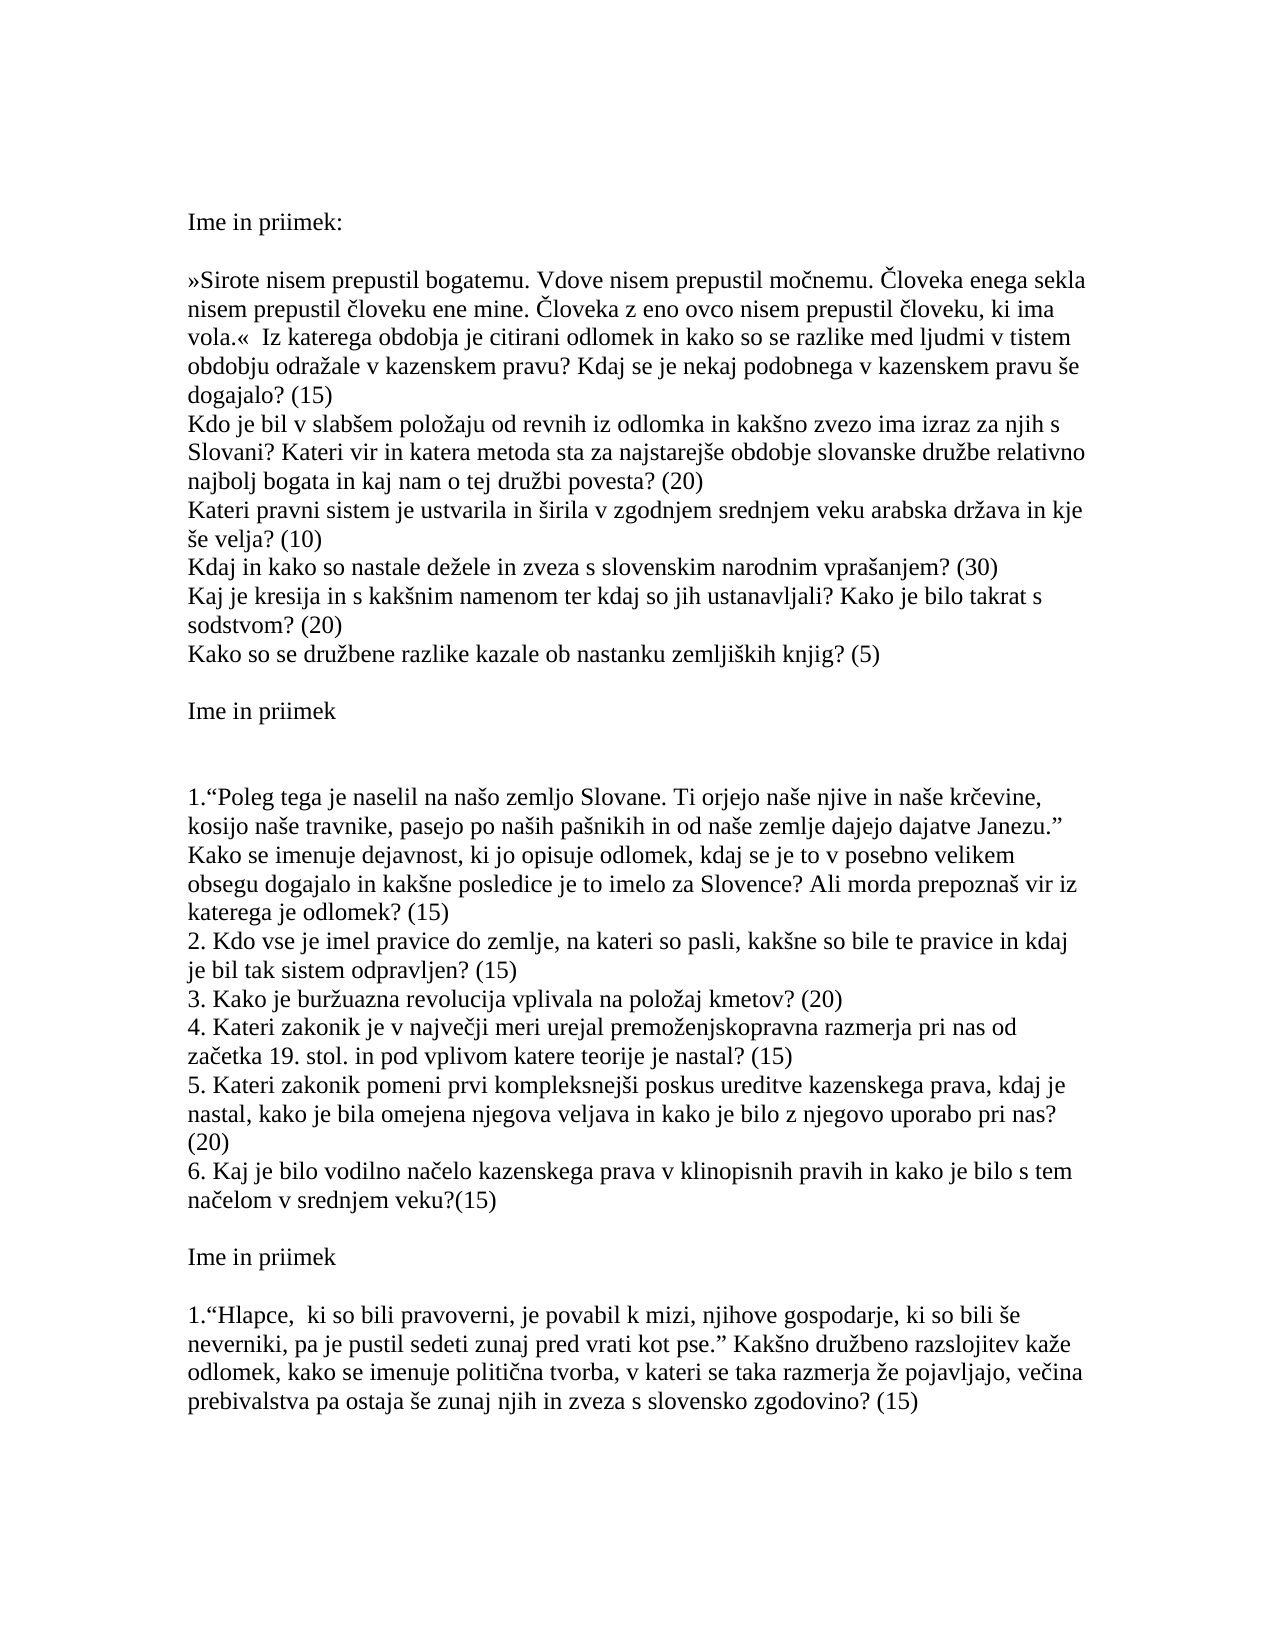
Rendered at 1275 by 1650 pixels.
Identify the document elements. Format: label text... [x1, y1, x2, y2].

text 1.“Poleg tega je naselil na našo zemljo Slovane. Ti orjejo naše njive in naše krčevine, kosijo naše travnike, pasejo po naših pašnikih in od naše zemlje dajejo dajatve Janezu.” Kako se imenuje dejavnost, ki jo opisuje odlomek, kdaj se je to v posebno velikem obsegu dogajalo in kakšne posledice je to imelo za Slovence? Ali morda prepoznaš vir iz katerega je odlomek? (15) [187, 782, 1087, 926]
text Kdo je bil v slabšem položaju od revnih iz odlomka in kakšno zvezo ima izraz za njih s Slovani? Kateri vir in katera metoda sta za najstarejše obdobje slovanske družbe relativno najbolj bogata in kaj nam o tej družbi povesta? (20) [187, 409, 1087, 495]
text 3. Kako je buržuazna revolucija vplivala na položaj kmetov? (20) [187, 984, 1087, 1012]
text Ime in priimek [187, 696, 1087, 725]
text 4. Kateri zakonik je v največji meri urejal premoženjskopravna razmerja pri nas od začetka 19. stol. in pod vplivom katere teorije je nastal? (15) [187, 1012, 1087, 1070]
text Kako so se družbene razlike kazale ob nastanku zemljiških knjig? (5) [187, 639, 1087, 667]
text Kaj je kresija in s kakšnim namenom ter kdaj so jih ustanavljali? Kako je bilo takrat s sodstvom? (20) [187, 581, 1087, 639]
text Ime in priimek: [187, 207, 1087, 236]
text Ime in priimek [187, 1242, 1087, 1271]
text 6. Kaj je bilo vodilno načelo kazenskega prava v klinopisnih pravih in kako je bilo s tem načelom v srednjem veku?(15) [187, 1156, 1087, 1214]
text Kateri pravni sistem je ustvarila in širila v zgodnjem srednjem veku arabska država in kje še velja? (10) [187, 495, 1087, 552]
text 1.“Hlapce, ki so bili pravoverni, je povabil k mizi, njihove gospodarje, ki so bili še neverniki, pa je pustil sedeti zunaj pred vrati kot pse.” Kakšno družbeno razslojitev kaže odlomek, kako se imenuje politična tvorba, v kateri se taka razmerja že pojavljajo, večina prebivalstva pa ostaja še zunaj njih in zveza s slovensko zgodovino? (15) [187, 1300, 1087, 1415]
text Kdaj in kako so nastale dežele in zveza s slovenskim narodnim vprašanjem? (30) [187, 552, 1087, 581]
text 2. Kdo vse je imel pravice do zemlje, na kateri so pasli, kakšne so bile te pravice in kdaj je bil tak sistem odpravljen? (15) [187, 926, 1087, 984]
text 5. Kateri zakonik pomeni prvi kompleksnejši poskus ureditve kazenskega prava, kdaj je nastal, kako je bila omejena njegova veljava in kako je bilo z njegovo uporabo pri nas? (20) [187, 1070, 1087, 1156]
text »Sirote nisem prepustil bogatemu. Vdove nisem prepustil močnemu. Človeka enega sekla nisem prepustil človeku ene mine. Človeka z eno ovco nisem prepustil človeku, ki ima vola.« Iz katerega obdobja je citirani odlomek in kako so se razlike med ljudmi v tistem obdobju odražale v kazenskem pravu? Kdaj se je nekaj podobnega v kazenskem pravu še dogajalo? (15) [187, 265, 1087, 409]
